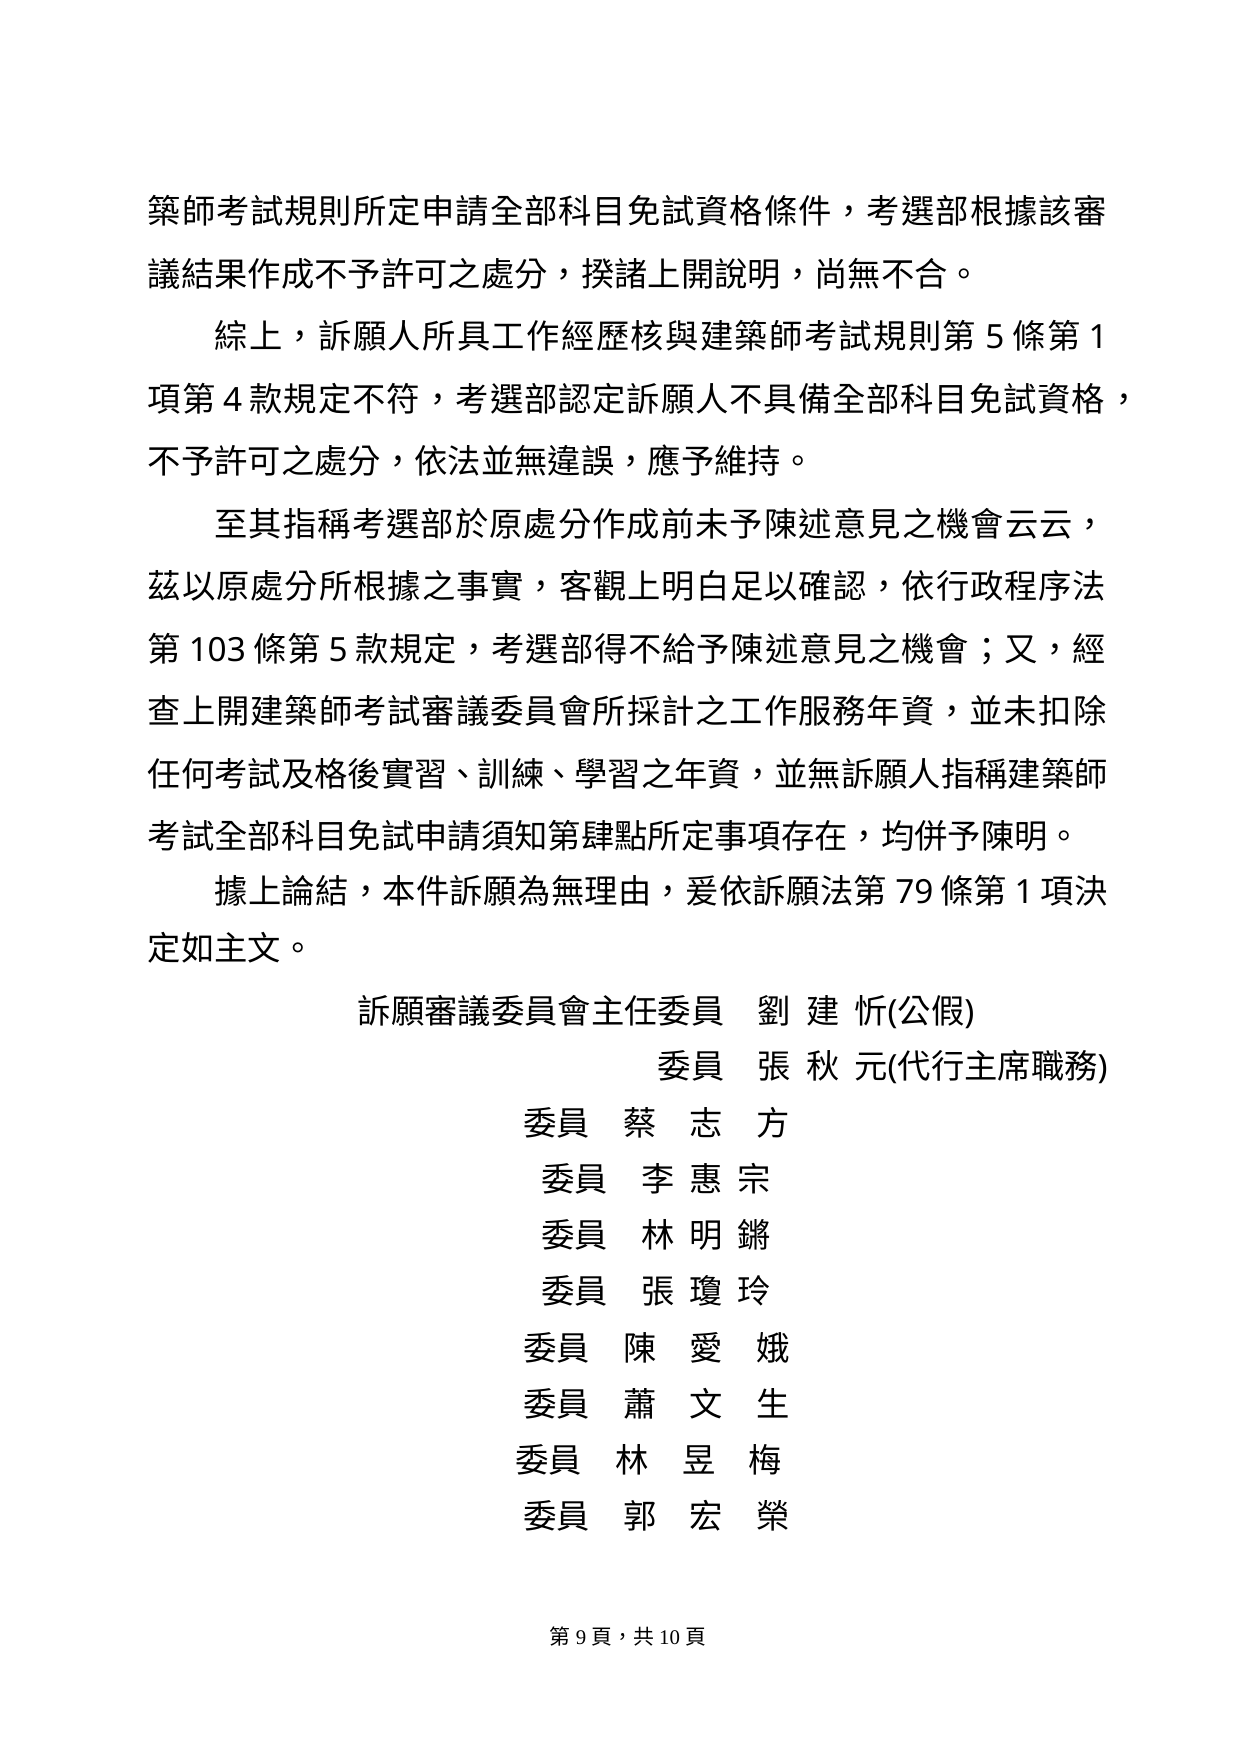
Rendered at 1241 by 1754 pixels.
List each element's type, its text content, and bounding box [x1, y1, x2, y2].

text 委員 林 昱 梅 [148, 1430, 974, 1486]
text 綜上，訴願人所具工作經歷核與建築師考試規則第5條第1項第4款規定不符，考選部認定訴願人不具備全部科目免試資格，不予許可之處分，依法並無違誤，應予維持。 [148, 299, 1107, 486]
text 委員 蕭 文 生 [148, 1374, 974, 1430]
text 至其指稱考選部於原處分作成前未予陳述意見之機會云云，茲以原處分所根據之事實，客觀上明白足以確認，依行政程序法第103條第5款規定，考選部得不給予陳述意見之機會；又，經查上開建築師考試審議委員會所採計之工作服務年資，並未扣除任何考試及格後實習、訓練、學習之年資，並無訴願人指稱建築師考試全部科目免試申請須知第肆點所定事項存在，均併予陳明。 [148, 486, 1107, 861]
text 訴願審議委員會主任委員 劉 建 忻(公假) [148, 974, 974, 1036]
text 是以，本件訴願人應108年高考三級考試建築工程職系建築工程科考試錄取，經分配至新北市政府工務局施予訓練，至訓練期滿成績及格（考試及格證書所載生效日期為109年2月26日），始完成考試程序。其任用案亦經銓敘部109年5月4日以部銓四字第1094925432號函銓敘審定，自109年2月27日合格實授。故其從事建築工程工作服務之年資自109年2月27日分發任用之日採計至111年12月31日止，僅有2年10個月，未滿3年。從而，本年3月31日建築師考試審議委員會第96次會議認定訴願人不具建築師考試規則所定申請全部科目免試資格條件，考選部根據該審議結果作成不予許可之處分，揆諸上開說明，尚無不合。 [148, 174, 1107, 299]
text 委員 蔡 志 方 [148, 1093, 974, 1149]
text 委員 張 瓊 玲 [148, 1261, 974, 1318]
text 委員 張 秋 元(代行主席職務) [148, 1036, 1107, 1093]
text 委員 陳 愛 娥 [148, 1318, 974, 1374]
text 委員 林 明 鏘 [148, 1205, 974, 1261]
text 委員 李 惠 宗 [148, 1149, 974, 1205]
text 據上論結，本件訴願為無理由，爰依訴願法第79條第1項決定如主文。 [148, 861, 1107, 974]
text 委員 郭 宏 榮 [148, 1486, 974, 1543]
